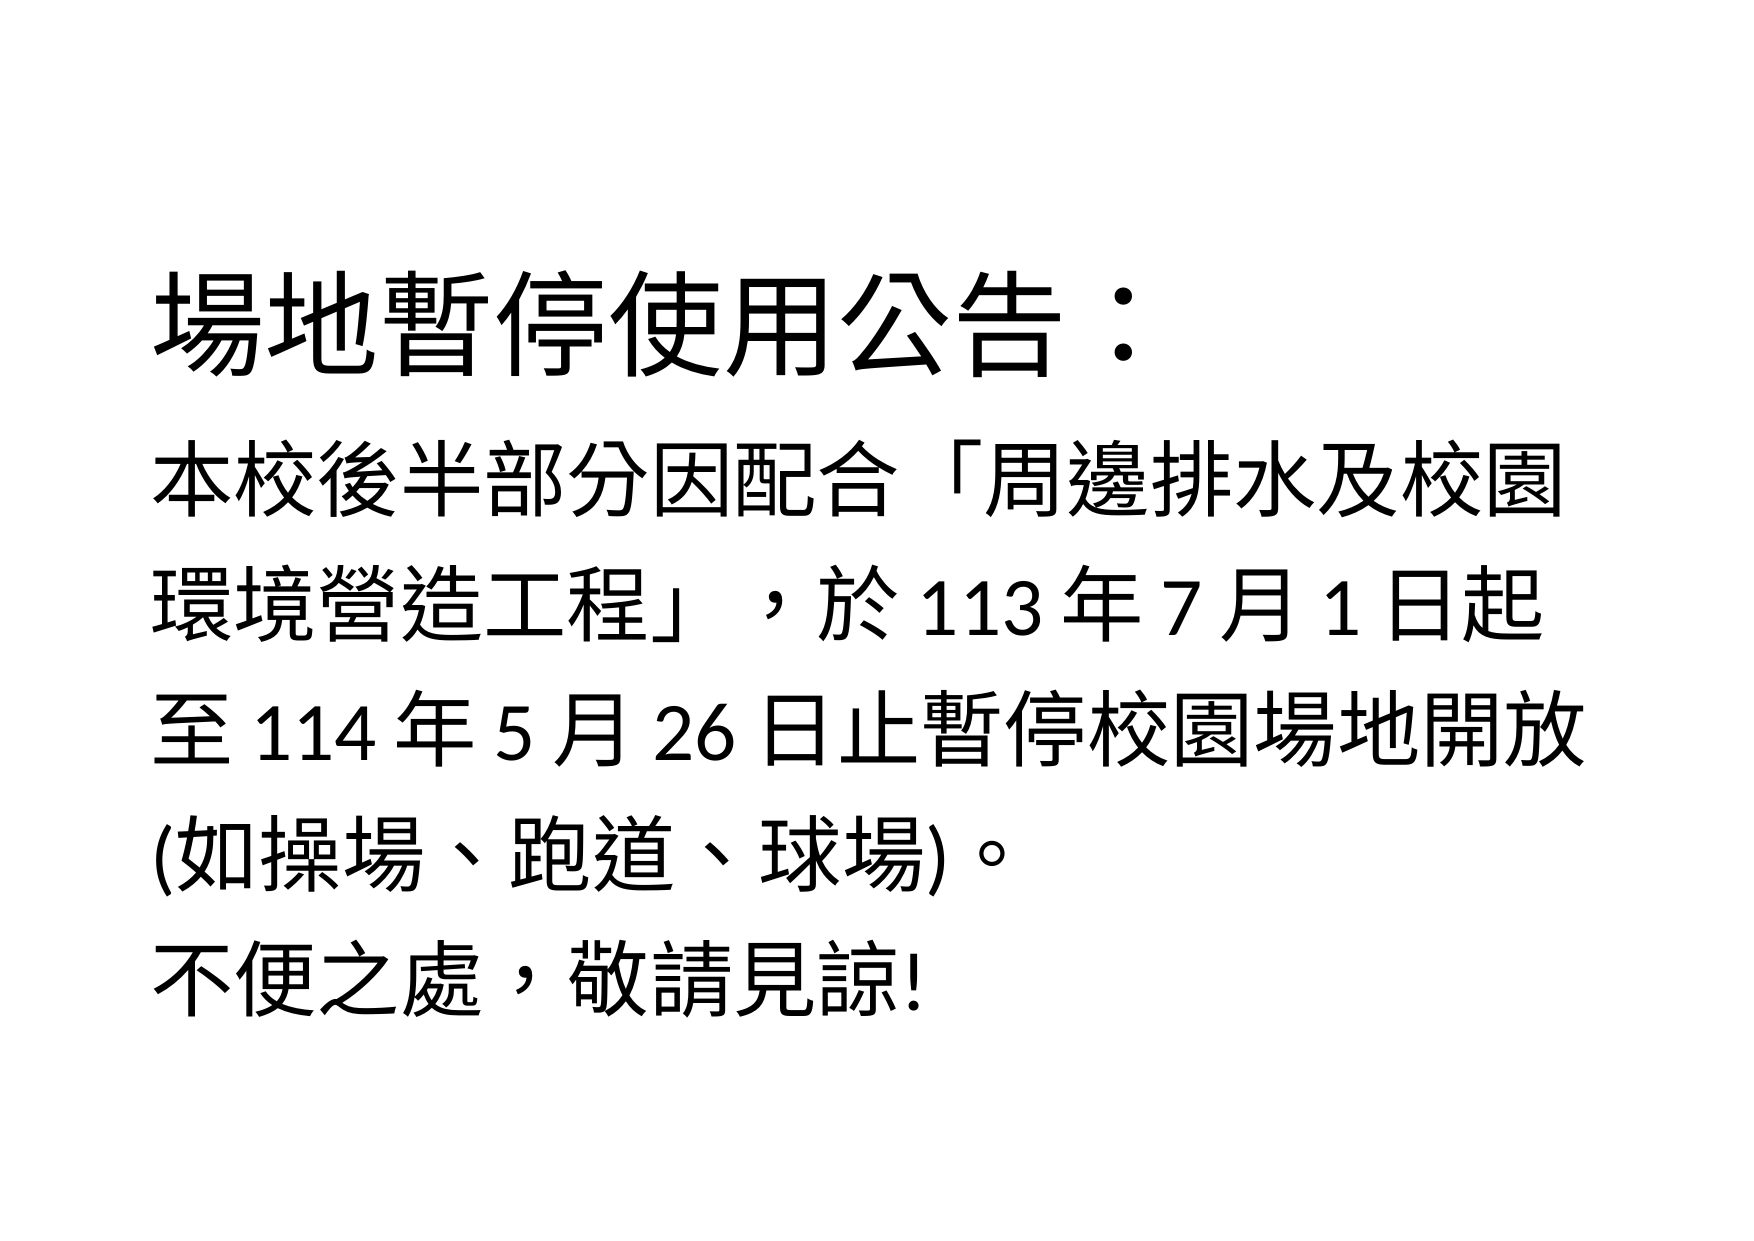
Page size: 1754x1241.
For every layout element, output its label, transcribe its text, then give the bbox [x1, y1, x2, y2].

text 不便之處，敬請見諒! [150, 901, 1604, 1026]
text 本校後半部分因配合「周邊排水及校園環境營造工程」，於113年7月1日起至114年5月26日止暫停校園場地開放(如操場、跑道、球場)。 [150, 401, 1604, 901]
text 場地暫停使用公告： [150, 214, 1604, 401]
